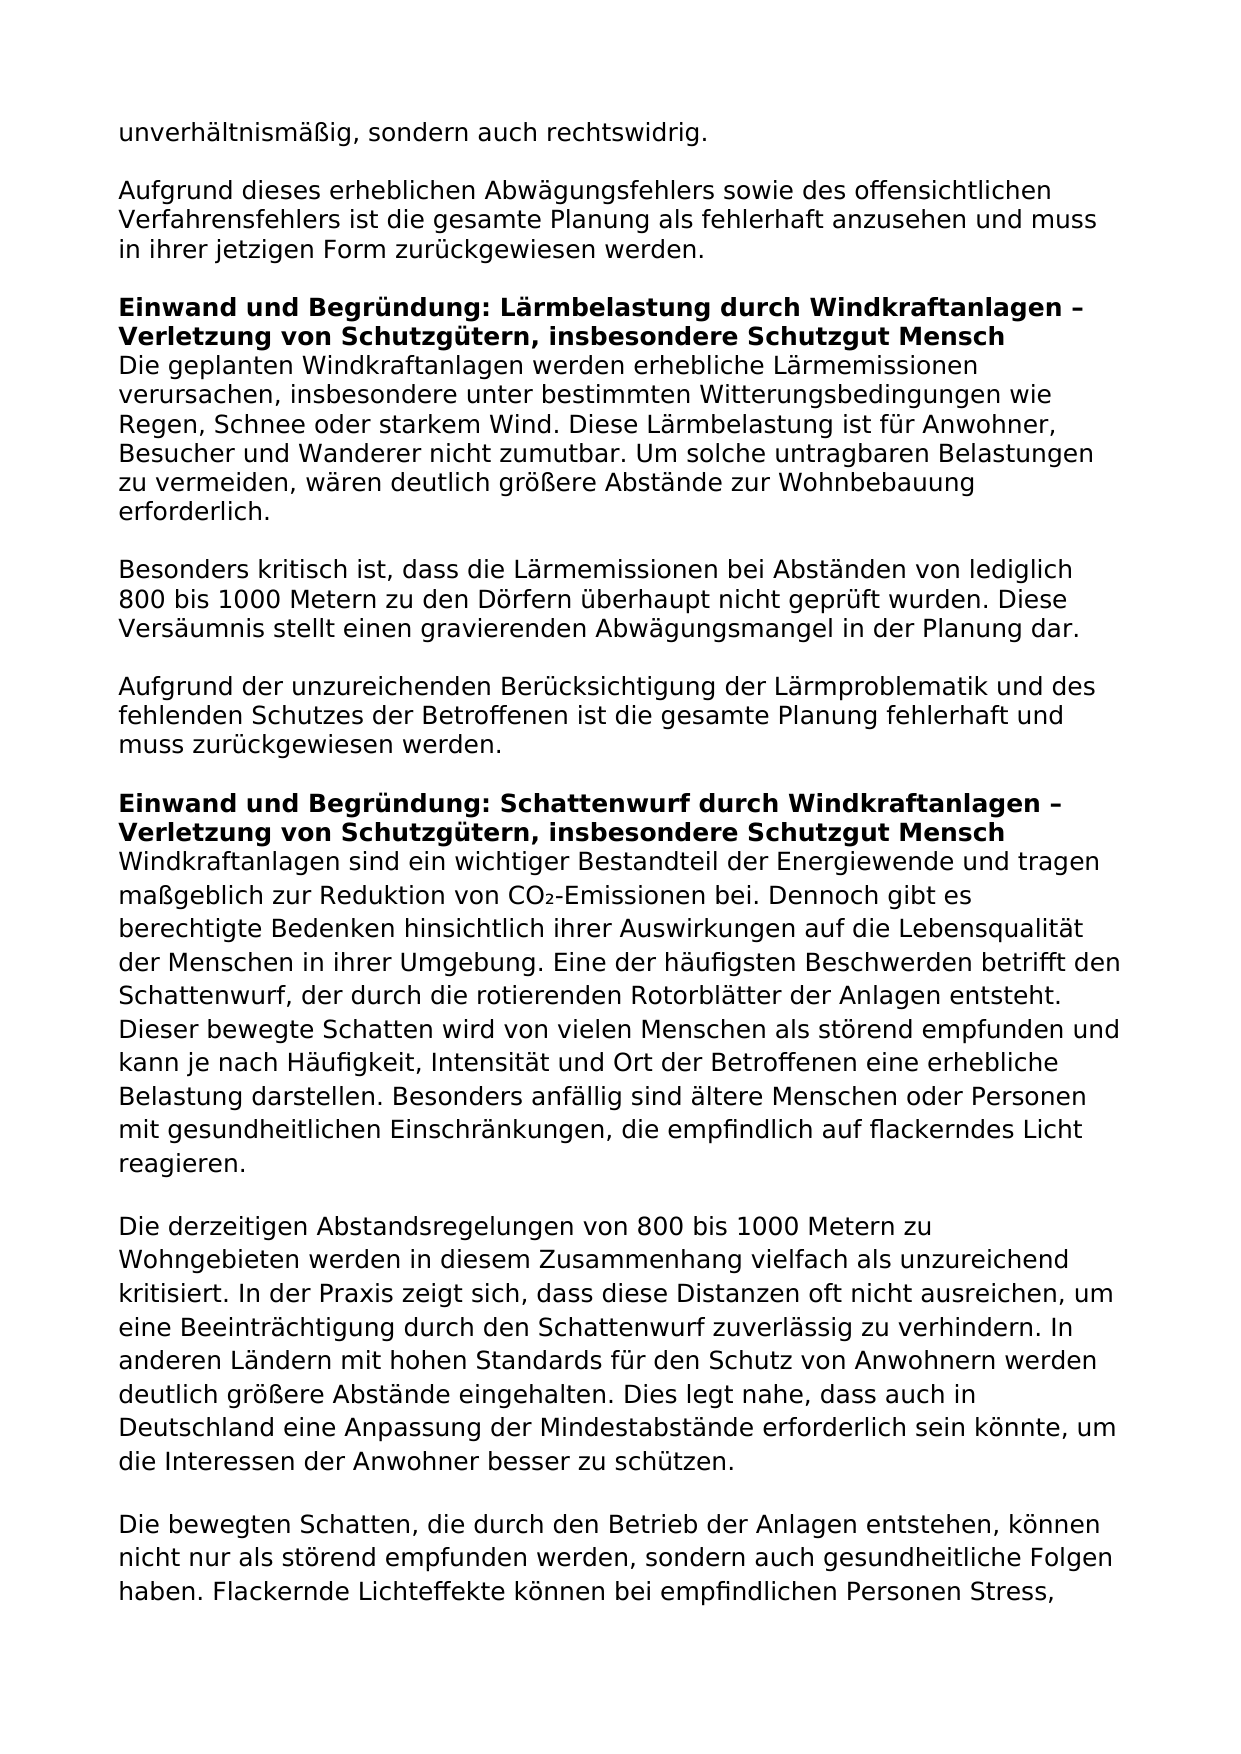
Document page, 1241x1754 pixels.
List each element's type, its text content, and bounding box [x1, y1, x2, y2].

text Einwand und Begründung: Lärmbelastung durch Windkraftanlagen – Verletzung von Schutzgütern, insbesondere Schutzgut Mensch [118, 293, 1122, 351]
text Einwand und Begründung: Schattenwurf durch Windkraftanlagen – Verletzung von Schutzgütern, insbesondere Schutzgut Mensch [118, 789, 1122, 847]
text Die bewegten Schatten, die durch den Betrieb der Anlagen entstehen, können nicht nur als störend empfunden werden, sondern auch gesundheitliche Folgen haben. Flackernde Lichteffekte können bei empfindlichen Personen Stress, [118, 1510, 1122, 1606]
text Die geplanten Windkraftanlagen werden erhebliche Lärmemissionen verursachen, insbesondere unter bestimmten Witterungsbedingungen wie Regen, Schnee oder starkem Wind. Diese Lärmbelastung ist für Anwohner, Besucher und Wanderer nicht zumutbar. Um solche untragbaren Belastungen zu vermeiden, wären deutlich größere Abstände zur Wohnbebauung erforderlich. [118, 351, 1122, 526]
text Aufgrund dieses erheblichen Abwägungsfehlers sowie des offensichtlichen Verfahrensfehlers ist die gesamte Planung als fehlerhaft anzusehen und muss in ihrer jetzigen Form zurückgewiesen werden. [118, 176, 1122, 264]
text unverhältnismäßig, sondern auch rechtswidrig. [118, 118, 1122, 147]
text Besonders kritisch ist, dass die Lärmemissionen bei Abständen von lediglich 800 bis 1000 Metern zu den Dörfern überhaupt nicht geprüft wurden. Diese Versäumnis stellt einen gravierenden Abwägungsmangel in der Planung dar. [118, 556, 1122, 643]
text Aufgrund der unzureichenden Berücksichtigung der Lärmproblematik und des fehlenden Schutzes der Betroffenen ist die gesamte Planung fehlerhaft und muss zurückgewiesen werden. [118, 672, 1122, 760]
text Die derzeitigen Abstandsregelungen von 800 bis 1000 Metern zu Wohngebieten werden in diesem Zusammenhang vielfach als unzureichend kritisiert. In der Praxis zeigt sich, dass diese Distanzen oft nicht ausreichen, um eine Beeinträchtigung durch den Schattenwurf zuverlässig zu verhindern. In anderen Ländern mit hohen Standards für den Schutz von Anwohnern werden deutlich größere Abstände eingehalten. Dies legt nahe, dass auch in Deutschland eine Anpassung der Mindestabstände erforderlich sein könnte, um die Interessen der Anwohner besser zu schützen. [118, 1212, 1122, 1476]
text Windkraftanlagen sind ein wichtiger Bestandteil der Energiewende und tragen maßgeblich zur Reduktion von CO₂-Emissionen bei. Dennoch gibt es berechtigte Bedenken hinsichtlich ihrer Auswirkungen auf die Lebensqualität der Menschen in ihrer Umgebung. Eine der häufigsten Beschwerden betrifft den Schattenwurf, der durch die rotierenden Rotorblätter der Anlagen entsteht. Dieser bewegte Schatten wird von vielen Menschen als störend empfunden und kann je nach Häufigkeit, Intensität und Ort der Betroffenen eine erhebliche Belastung darstellen. Besonders anfällig sind ältere Menschen oder Personen mit gesundheitlichen Einschränkungen, die empfindlich auf flackerndes Licht reagieren. [118, 847, 1122, 1178]
